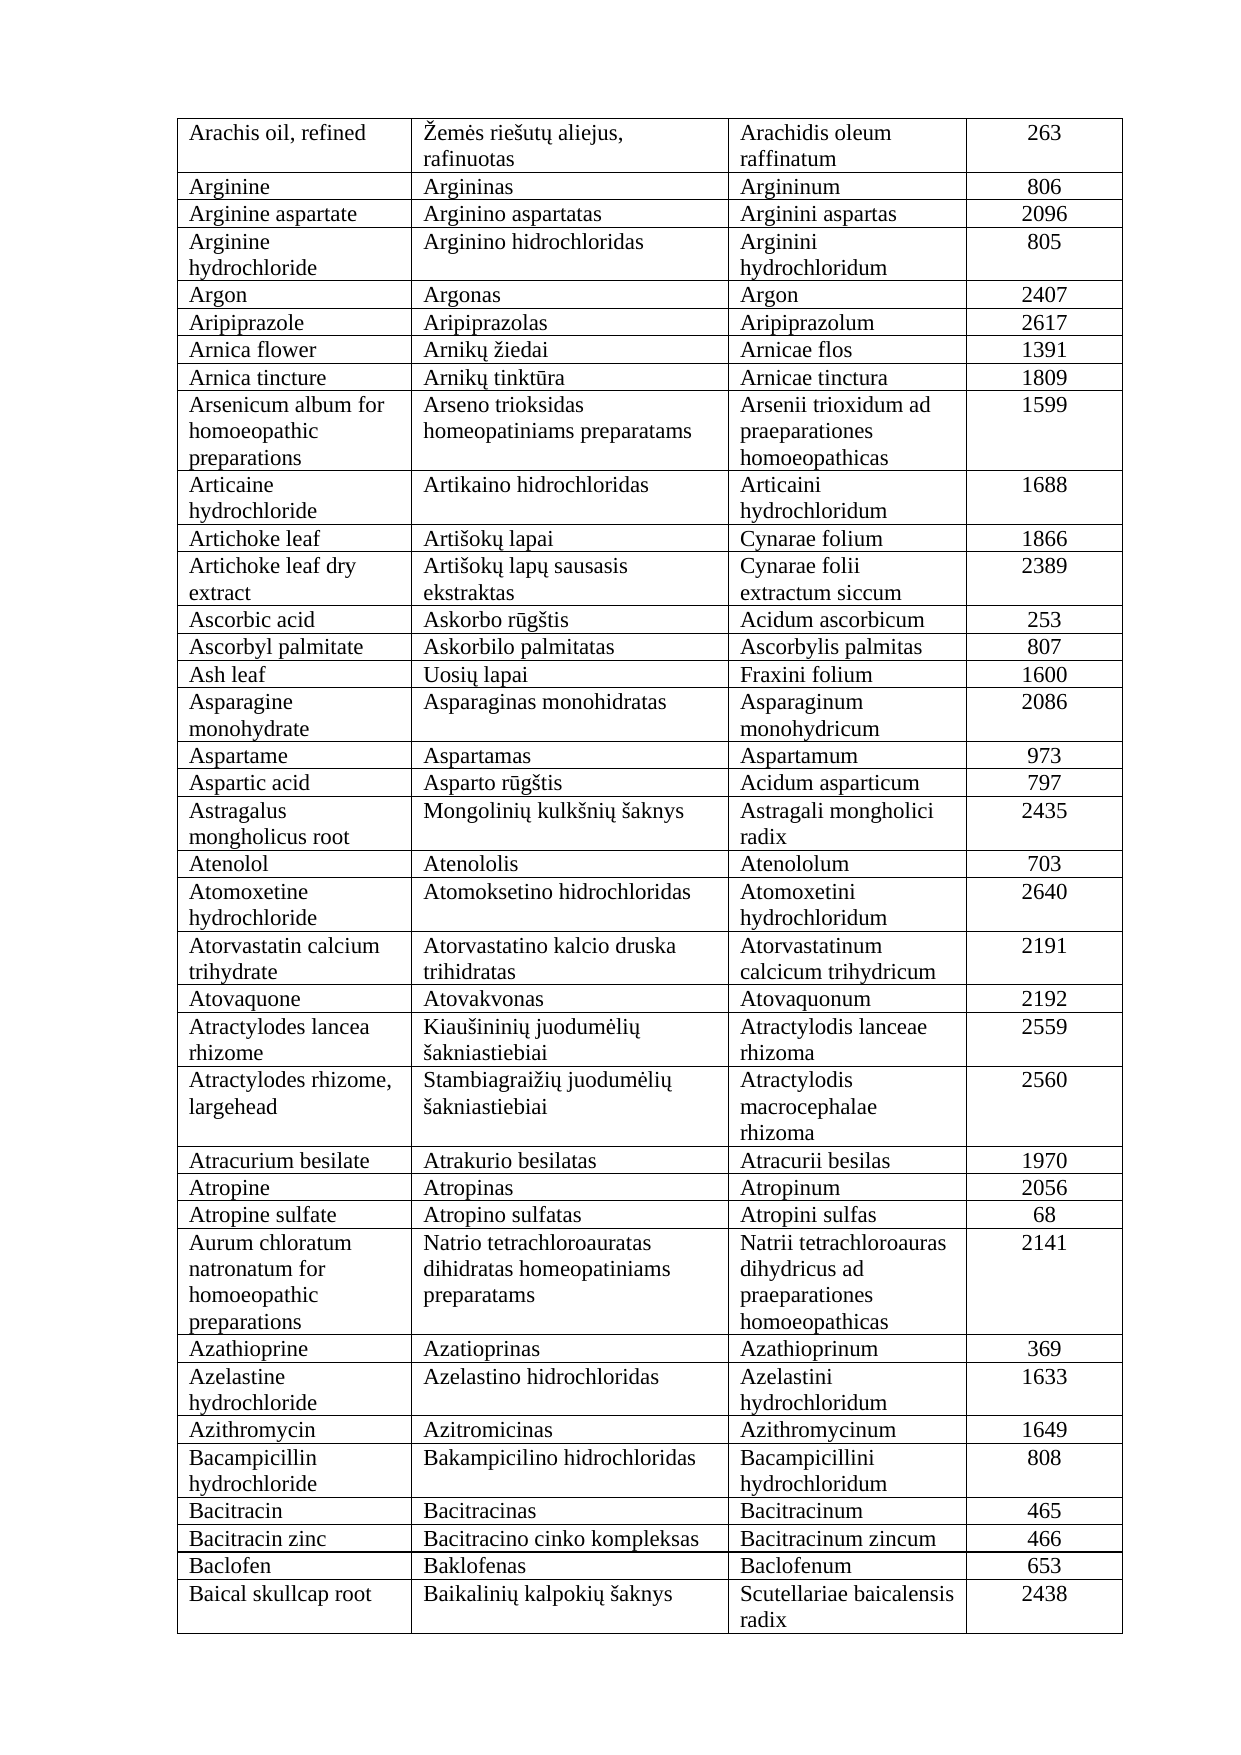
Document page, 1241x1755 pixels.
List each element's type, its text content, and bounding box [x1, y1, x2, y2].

table_cell Askorbo rūgštis [412, 606, 728, 632]
table_cell Kiaušininių juodumėlių šakniastiebiai [412, 1013, 728, 1066]
table_cell Baikalinių kalpokių šaknys [412, 1580, 728, 1632]
table_cell Aripiprazolum [729, 309, 966, 335]
table_cell Atenololis [412, 851, 728, 877]
table_cell Aripiprazole [178, 309, 411, 335]
table_cell Bacitracino cinko kompleksas [412, 1525, 728, 1551]
table_cell 1970 [967, 1147, 1122, 1173]
table_cell 703 [967, 851, 1122, 877]
table_cell 805 [967, 228, 1122, 280]
table_cell Articaine hydrochloride [178, 471, 411, 524]
table_cell Aurum chloratum natronatum for homoeopathic preparations [178, 1229, 411, 1334]
table_cell 1866 [967, 525, 1122, 551]
table_cell Atenolol [178, 851, 411, 877]
table_cell Asparagine monohydrate [178, 688, 411, 741]
table_cell Atropinum [729, 1174, 966, 1200]
table_cell Astragali mongholici radix [729, 797, 966, 849]
table_cell Atropine sulfate [178, 1201, 411, 1228]
table_cell Atracurii besilas [729, 1147, 966, 1173]
table_cell Arginino aspartatas [412, 200, 728, 227]
table_cell Baklofenas [412, 1553, 728, 1579]
table_cell Ash leaf [178, 661, 411, 687]
table_cell Arnicae tinctura [729, 364, 966, 390]
table_cell 2086 [967, 688, 1122, 741]
table_cell Artichoke leaf [178, 525, 411, 551]
table_cell 797 [967, 769, 1122, 796]
table_cell Natrii tetrachloroauras dihydricus ad praeparationes homoeopathicas [729, 1229, 966, 1334]
table_cell Bacitracin zinc [178, 1525, 411, 1551]
table_cell Arachis oil, refined [178, 119, 411, 172]
table_cell Atomoksetino hidrochloridas [412, 878, 728, 931]
table_cell Asparaginas monohidratas [412, 688, 728, 741]
table_cell Atorvastatin calcium trihydrate [178, 932, 411, 984]
table_cell Atropinas [412, 1174, 728, 1200]
table_cell 253 [967, 606, 1122, 632]
table_cell Atenololum [729, 851, 966, 877]
table_cell Azathioprine [178, 1335, 411, 1362]
table_cell Artišokų lapai [412, 525, 728, 551]
table_cell Natrio tetrachloroauratas dihidratas homeopatiniams preparatams [412, 1229, 728, 1334]
table_cell Aspartic acid [178, 769, 411, 796]
table_cell Askorbilo palmitatas [412, 634, 728, 660]
table_cell Arnica flower [178, 336, 411, 363]
table_cell 1633 [967, 1363, 1122, 1415]
table_cell Aspartame [178, 742, 411, 768]
table_cell 68 [967, 1201, 1122, 1228]
table_cell 2617 [967, 309, 1122, 335]
table_cell Atomoxetine hydrochloride [178, 878, 411, 931]
table_cell Arnica tincture [178, 364, 411, 390]
table_cell Baclofen [178, 1553, 411, 1579]
table_cell Atractylodis macrocephalae rhizoma [729, 1067, 966, 1146]
table_cell 1391 [967, 336, 1122, 363]
table_cell Bacitracinum zincum [729, 1525, 966, 1551]
table_cell Atomoxetini hydrochloridum [729, 878, 966, 931]
table_cell Arginini hydrochloridum [729, 228, 966, 280]
table_cell Arginine aspartate [178, 200, 411, 227]
table_cell 653 [967, 1553, 1122, 1579]
table_cell Ascorbyl palmitate [178, 634, 411, 660]
table_cell Artichoke leaf dry extract [178, 552, 411, 605]
table_cell Arginine hydrochloride [178, 228, 411, 280]
table_cell 973 [967, 742, 1122, 768]
table_cell Atractylodes rhizome, largehead [178, 1067, 411, 1146]
table_cell 807 [967, 634, 1122, 660]
table_cell Atractylodes lancea rhizome [178, 1013, 411, 1066]
table_cell Bakampicilino hidrochloridas [412, 1444, 728, 1497]
table_cell Atractylodis lanceae rhizoma [729, 1013, 966, 1066]
table_cell Articaini hydrochloridum [729, 471, 966, 524]
table_cell Stambiagraižių juodumėlių šakniastiebiai [412, 1067, 728, 1146]
table_cell Baical skullcap root [178, 1580, 411, 1632]
table_cell Fraxini folium [729, 661, 966, 687]
table_cell 466 [967, 1525, 1122, 1551]
table_cell Bacampicillin hydrochloride [178, 1444, 411, 1497]
table_cell Azithromycin [178, 1416, 411, 1443]
table_cell 1809 [967, 364, 1122, 390]
table_cell Arsenii trioxidum ad praeparationes homoeopathicas [729, 391, 966, 470]
table_cell Bacitracinum [729, 1498, 966, 1524]
table_cell Azithromycinum [729, 1416, 966, 1443]
table_cell 808 [967, 1444, 1122, 1497]
table_cell 2640 [967, 878, 1122, 931]
table_cell Scutellariae baicalensis radix [729, 1580, 966, 1632]
table_cell Arsenicum album for homoeopathic preparations [178, 391, 411, 470]
table_cell Argon [178, 281, 411, 308]
table_cell Argininum [729, 173, 966, 199]
table_cell Argon [729, 281, 966, 308]
table_cell 2559 [967, 1013, 1122, 1066]
table_cell Astragalus mongholicus root [178, 797, 411, 849]
table_cell Artikaino hidrochloridas [412, 471, 728, 524]
table_cell Bacitracinas [412, 1498, 728, 1524]
table_cell 1600 [967, 661, 1122, 687]
table_cell 465 [967, 1498, 1122, 1524]
table_cell 2389 [967, 552, 1122, 605]
table_cell 263 [967, 119, 1122, 172]
table_cell 2096 [967, 200, 1122, 227]
table_cell Asparaginum monohydricum [729, 688, 966, 741]
table_cell Azathioprinum [729, 1335, 966, 1362]
table_cell Baclofenum [729, 1553, 966, 1579]
table_cell 2191 [967, 932, 1122, 984]
table_cell Žemės riešutų aliejus, rafinuotas [412, 119, 728, 172]
table_cell Ascorbylis palmitas [729, 634, 966, 660]
table_cell Arnicae flos [729, 336, 966, 363]
table_cell Argininas [412, 173, 728, 199]
table_cell Azelastino hidrochloridas [412, 1363, 728, 1415]
table_cell Azelastine hydrochloride [178, 1363, 411, 1415]
table_cell Aspartamas [412, 742, 728, 768]
table_cell Aspartamum [729, 742, 966, 768]
table_cell Mongolinių kulkšnių šaknys [412, 797, 728, 849]
table_cell Atorvastatinum calcicum trihydricum [729, 932, 966, 984]
table_cell Acidum asparticum [729, 769, 966, 796]
table_cell Atracurium besilate [178, 1147, 411, 1173]
table_cell Arginine [178, 173, 411, 199]
table_cell Cynarae folii extractum siccum [729, 552, 966, 605]
table_cell Arachidis oleum raffinatum [729, 119, 966, 172]
table_cell Atrakurio besilatas [412, 1147, 728, 1173]
table_cell Cynarae folium [729, 525, 966, 551]
table_cell Asparto rūgštis [412, 769, 728, 796]
table_cell 2435 [967, 797, 1122, 849]
table_cell Aripiprazolas [412, 309, 728, 335]
table_cell 2056 [967, 1174, 1122, 1200]
table_cell Bacitracin [178, 1498, 411, 1524]
table_cell Azatioprinas [412, 1335, 728, 1362]
table_cell Atorvastatino kalcio druska trihidratas [412, 932, 728, 984]
table_cell Atovaquone [178, 985, 411, 1012]
table_cell 2560 [967, 1067, 1122, 1146]
table_cell Azitromicinas [412, 1416, 728, 1443]
table_cell Arginino hidrochloridas [412, 228, 728, 280]
table_cell 1649 [967, 1416, 1122, 1443]
table_cell Arnikų žiedai [412, 336, 728, 363]
table_cell 2192 [967, 985, 1122, 1012]
table_cell Arginini aspartas [729, 200, 966, 227]
table_cell 1688 [967, 471, 1122, 524]
table_cell Atropini sulfas [729, 1201, 966, 1228]
table_cell Arnikų tinktūra [412, 364, 728, 390]
table_cell Acidum ascorbicum [729, 606, 966, 632]
table_cell Azelastini hydrochloridum [729, 1363, 966, 1415]
table_cell 806 [967, 173, 1122, 199]
table_cell Atovakvonas [412, 985, 728, 1012]
table_cell Bacampicillini hydrochloridum [729, 1444, 966, 1497]
table_cell 369 [967, 1335, 1122, 1362]
table_cell Arseno trioksidas homeopatiniams preparatams [412, 391, 728, 470]
table_cell 2141 [967, 1229, 1122, 1334]
table_cell Uosių lapai [412, 661, 728, 687]
table_cell Atropine [178, 1174, 411, 1200]
table_cell Atropino sulfatas [412, 1201, 728, 1228]
table_cell Argonas [412, 281, 728, 308]
table_cell Atovaquonum [729, 985, 966, 1012]
table_cell Ascorbic acid [178, 606, 411, 632]
table_cell 2438 [967, 1580, 1122, 1632]
table_cell Artišokų lapų sausasis ekstraktas [412, 552, 728, 605]
table_cell 2407 [967, 281, 1122, 308]
table_cell 1599 [967, 391, 1122, 470]
